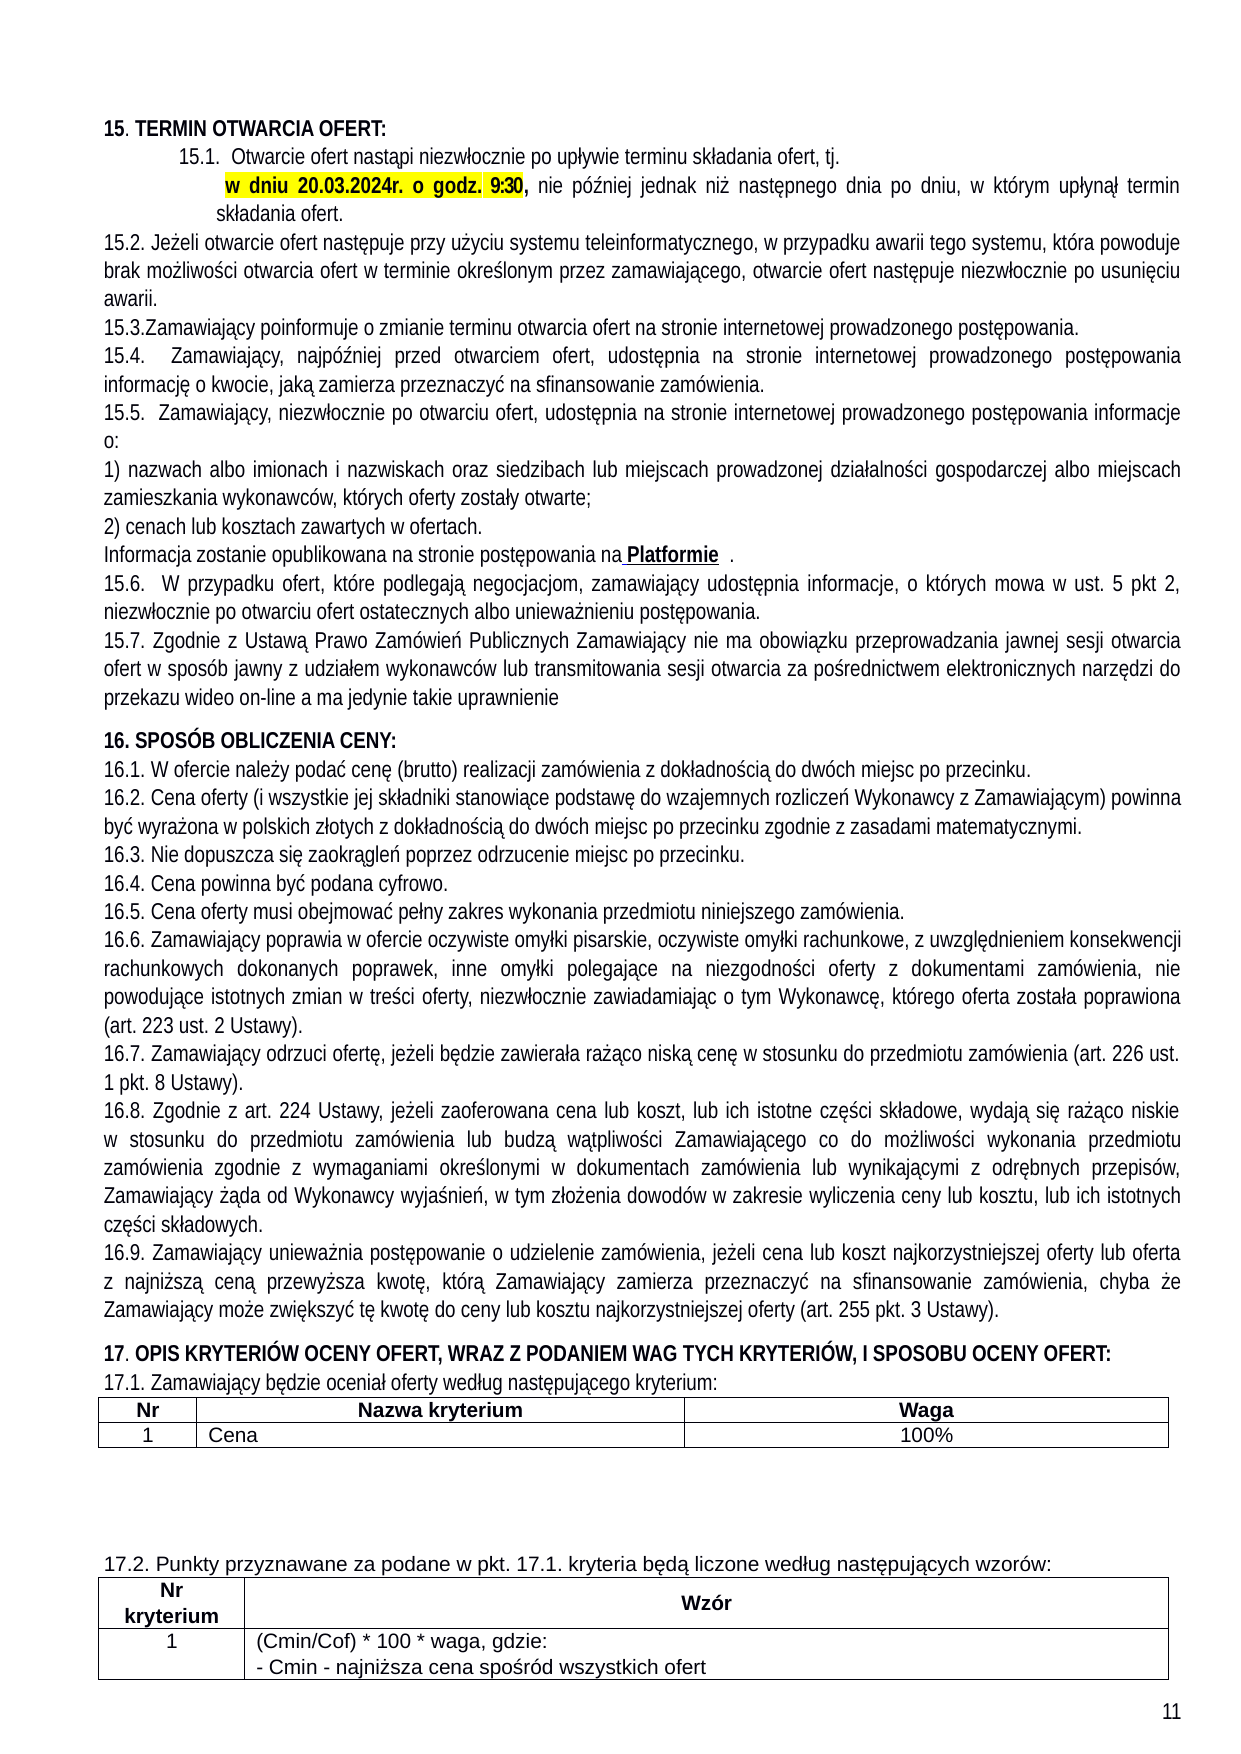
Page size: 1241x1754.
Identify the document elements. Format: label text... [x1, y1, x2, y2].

list w dniu 20.03.2024r. o godz. 9:30, nie później jednak niż następnego dnia po dniu, w którym upłynął termin składania ofert. [178, 172, 1181, 226]
text 16.9. Zamawiający unieważnia postępowanie o udzielenie zamówienia, jeżeli cena lub koszt najkorzystniejszej oferty lub oferta z najniższą ceną przewyższa kwotę, którą Zamawiający zamierza przeznaczyć na sfinansowanie zamówienia, chyba że Zamawiający może zwiększyć tę kwotę do ceny lub kosztu najkorzystniejszej oferty (art. 255 pkt. 3 Ustawy). [103, 1239, 1181, 1322]
text 17. OPIS KRYTERIÓW OCENY OFERT, WRAZ Z PODANIEM WAG TYCH KRYTERIÓW, I SPOSOBU OCENY OFERT: [103, 1340, 1181, 1366]
table_header Nazwa kryterium [197, 1398, 684, 1422]
table_cell 1 [99, 1423, 196, 1447]
table_cell Cena [197, 1423, 684, 1447]
text 16. SPOSÓB OBLICZENIA CENY: [103, 727, 1181, 754]
table_cell 100% [685, 1423, 1168, 1447]
text Informacja zostanie opublikowana na stronie postępowania na Platformie . [103, 541, 1181, 568]
text 16.5. Cena oferty musi obejmować pełny zakres wykonania przedmiotu niniejszego zamówienia. [103, 898, 1181, 924]
text 16.6. Zamawiający poprawia w ofercie oczywiste omyłki pisarskie, oczywiste omyłki rachunkowe, z uwzględnieniem konsekwencji rachunkowych dokonanych poprawek, inne omyłki polegające na niezgodności oferty z dokumentami zamówienia, nie powodujące istotnych zmian w treści oferty, niezwłocznie zawiadamiając o tym Wykonawcę, którego oferta została poprawiona (art. 223 ust. 2 Ustawy). [103, 926, 1181, 1038]
list Otwarcie ofert nastąpi niezwłocznie po upływie terminu składania ofert, tj. [178, 143, 1181, 169]
text 17.2. Punkty przyznawane za podane w pkt. 17.1. kryteria będą liczone według następujących wzorów: [103, 1551, 1181, 1575]
text 16.4. Cena powinna być podana cyfrowo. [103, 869, 1181, 896]
text 1) nazwach albo imionach i nazwiskach oraz siedzibach lub miejscach prowadzonej działalności gospodarczej albo miejscach zamieszkania wykonawców, których oferty zostały otwarte; [103, 456, 1181, 511]
text 15.7. Zgodnie z Ustawą Prawo Zamówień Publicznych Zamawiający nie ma obowiązku przeprowadzania jawnej sesji otwarcia ofert w sposób jawny z udziałem wykonawców lub transmitowania sesji otwarcia za pośrednictwem elektronicznych narzędzi do przekazu wideo on-line a ma jedynie takie uprawnienie [103, 627, 1181, 710]
text 15.6. W przypadku ofert, które podlegają negocjacjom, zamawiający udostępnia informacje, o których mowa w ust. 5 pkt 2, niezwłocznie po otwarciu ofert ostatecznych albo unieważnieniu postępowania. [103, 570, 1181, 624]
text 17.1. Zamawiający będzie oceniał oferty według następującego kryterium: [103, 1368, 1181, 1395]
text 15.3.Zamawiający poinformuje o zmianie terminu otwarcia ofert na stronie internetowej prowadzonego postępowania. [103, 314, 1181, 340]
text 15.4. Zamawiający, najpóźniej przed otwarciem ofert, udostępnia na stronie internetowej prowadzonego postępowania informację o kwocie, jaką zamierza przeznaczyć na sfinansowanie zamówienia. [103, 342, 1181, 397]
text 16.3. Nie dopuszcza się zaokrągleń poprzez odrzucenie miejsc po przecinku. [103, 841, 1181, 867]
table_header Nr kryterium [99, 1578, 244, 1628]
text 15. TERMIN OTWARCIA OFERT: [103, 115, 1181, 141]
table_header Waga [685, 1398, 1168, 1422]
text 16.8. Zgodnie z art. 224 Ustawy, jeżeli zaoferowana cena lub koszt, lub ich istotne części składowe, wydają się rażąco niskie w stosunku do przedmiotu zamówienia lub budzą wątpliwości Zamawiającego co do możliwości wykonania przedmiotu zamówienia zgodnie z wymaganiami określonymi w dokumentach zamówienia lub wynikającymi z odrębnych przepisów, Zamawiający żąda od Wykonawcy wyjaśnień, w tym złożenia dowodów w zakresie wyliczenia ceny lub kosztu, lub ich istotnych części składowych. [103, 1097, 1181, 1237]
text 16.2. Cena oferty (i wszystkie jej składniki stanowiące podstawę do wzajemnych rozliczeń Wykonawcy z Zamawiającym) powinna być wyrażona w polskich złotych z dokładnością do dwóch miejsc po przecinku zgodnie z zasadami matematycznymi. [103, 784, 1181, 839]
text 2) cenach lub kosztach zawartych w ofertach. [103, 513, 1181, 539]
text 15.2. Jeżeli otwarcie ofert następuje przy użyciu systemu teleinformatycznego, w przypadku awarii tego systemu, która powoduje brak możliwości otwarcia ofert w terminie określonym przez zamawiającego, otwarcie ofert następuje niezwłocznie po usunięciu awarii. [103, 228, 1181, 312]
text 16.7. Zamawiający odrzuci ofertę, jeżeli będzie zawierała rażąco niską cenę w stosunku do przedmiotu zamówienia (art. 226 ust. 1 pkt. 8 Ustawy). [103, 1040, 1181, 1095]
table_cell (Cmin/Cof) * 100 * waga, gdzie: - Cmin - najniższa cena spośród wszystkich ofert [245, 1629, 1168, 1679]
table_header Wzór [245, 1578, 1168, 1628]
table_header Nr [99, 1398, 196, 1422]
text 15.5. Zamawiający, niezwłocznie po otwarciu ofert, udostępnia na stronie internetowej prowadzonego postępowania informacje o: [103, 399, 1181, 454]
table_cell 1 [99, 1629, 244, 1679]
text 16.1. W ofercie należy podać cenę (brutto) realizacji zamówienia z dokładnością do dwóch miejsc po przecinku. [103, 756, 1181, 782]
